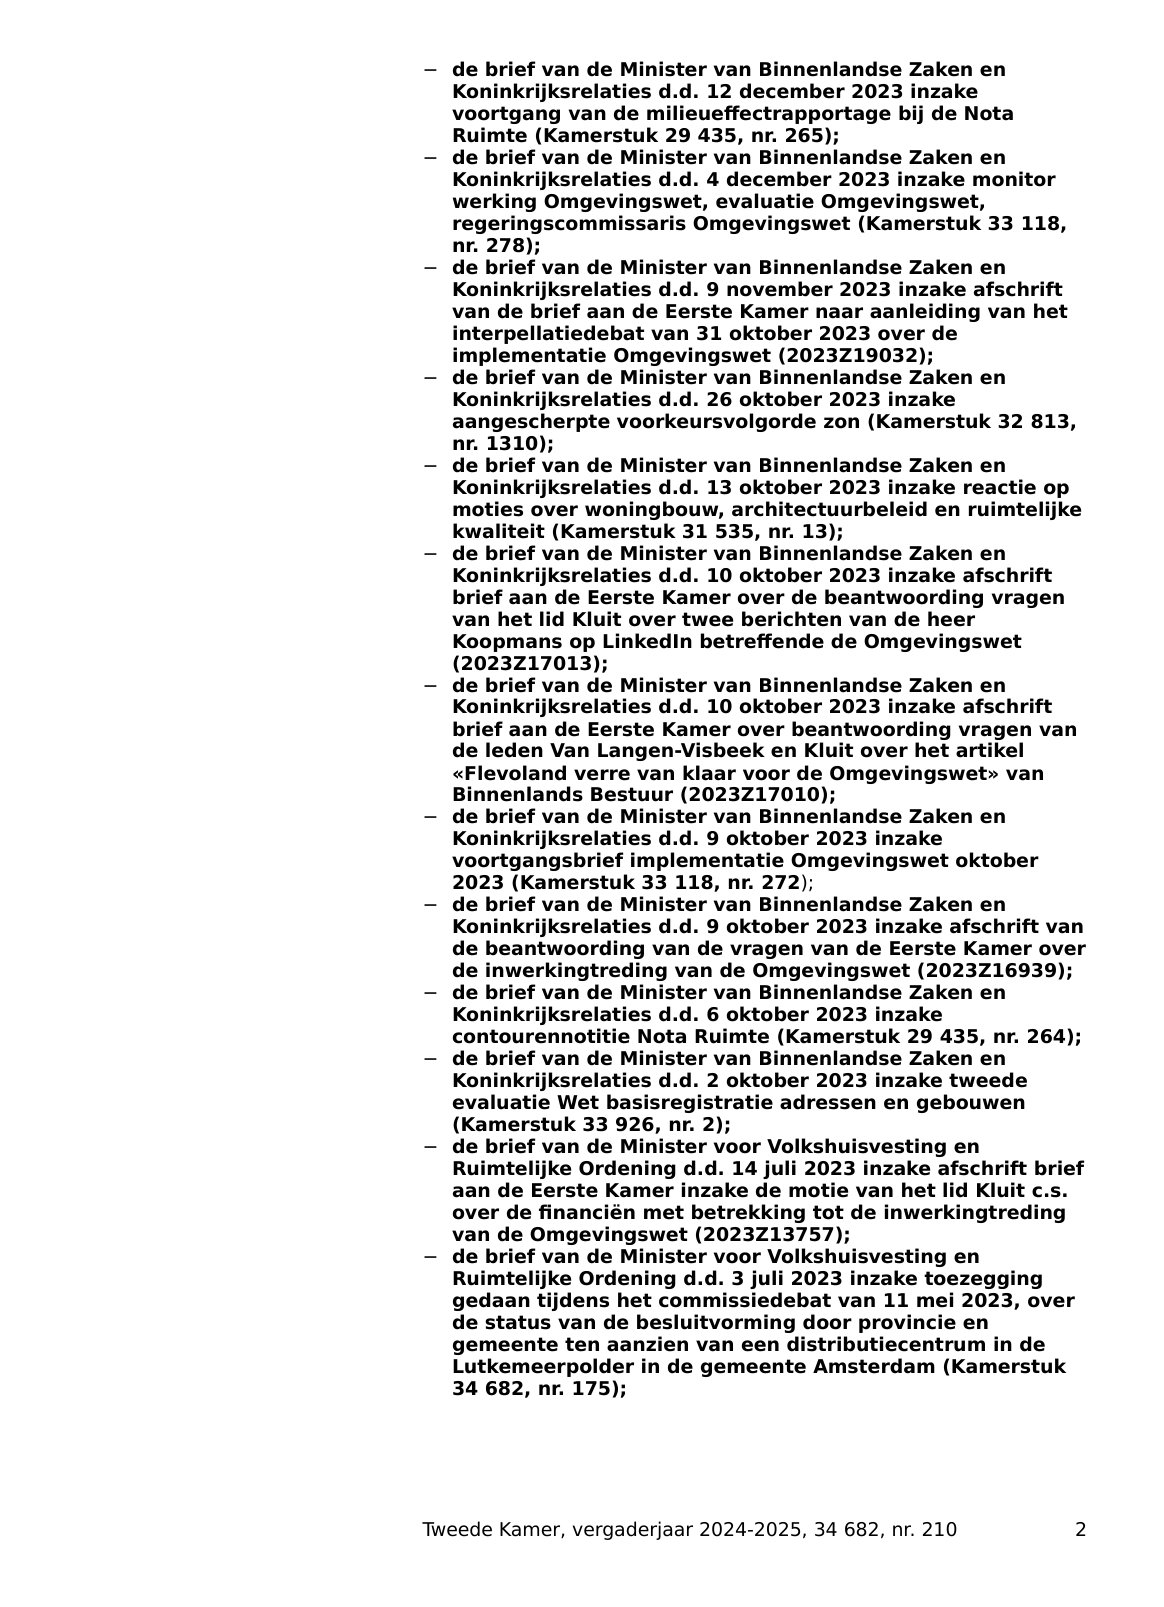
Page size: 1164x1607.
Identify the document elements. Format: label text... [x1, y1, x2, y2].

text − de brief van de Minister voor Volkshuisvesting en Ruimtelijke Ordening d.d. 14 juli 2023 inzake afschrift brief aan de Eerste Kamer inzake de motie van het lid Kluit c.s. over de financiën met betrekking tot de inwerkingtreding van de Omgevingswet (2023Z13757); [422, 1136, 1087, 1246]
text − de brief van de Minister van Binnenlandse Zaken en Koninkrijksrelaties d.d. 10 oktober 2023 inzake afschrift brief aan de Eerste Kamer over beantwoording vragen van de leden Van Langen-Visbeek en Kluit over het artikel «Flevoland verre van klaar voor de Omgevingswet» van Binnenlands Bestuur (2023Z17010); [422, 674, 1087, 806]
text − de brief van de Minister van Binnenlandse Zaken en Koninkrijksrelaties d.d. 6 oktober 2023 inzake contourennotitie Nota Ruimte (Kamerstuk 29 435, nr. 264); [422, 982, 1087, 1048]
text − de brief van de Minister van Binnenlandse Zaken en Koninkrijksrelaties d.d. 9 oktober 2023 inzake voortgangsbrief implementatie Omgevingswet oktober 2023 (Kamerstuk 33 118, nr. 272); [422, 806, 1087, 894]
text − de brief van de Minister van Binnenlandse Zaken en Koninkrijksrelaties d.d. 4 december 2023 inzake monitor werking Omgevingswet, evaluatie Omgevingswet, regeringscommissaris Omgevingswet (Kamerstuk 33 118, nr. 278); [422, 147, 1087, 257]
text − de brief van de Minister van Binnenlandse Zaken en Koninkrijksrelaties d.d. 12 december 2023 inzake voortgang van de milieueffectrapportage bij de Nota Ruimte (Kamerstuk 29 435, nr. 265); [422, 59, 1087, 147]
text − de brief van de Minister van Binnenlandse Zaken en Koninkrijksrelaties d.d. 2 oktober 2023 inzake tweede evaluatie Wet basisregistratie adressen en gebouwen (Kamerstuk 33 926, nr. 2); [422, 1048, 1087, 1136]
text − de brief van de Minister van Binnenlandse Zaken en Koninkrijksrelaties d.d. 9 november 2023 inzake afschrift van de brief aan de Eerste Kamer naar aanleiding van het interpellatiedebat van 31 oktober 2023 over de implementatie Omgevingswet (2023Z19032); [422, 257, 1087, 367]
text − de brief van de Minister van Binnenlandse Zaken en Koninkrijksrelaties d.d. 13 oktober 2023 inzake reactie op moties over woningbouw, architectuurbeleid en ruimtelijke kwaliteit (Kamerstuk 31 535, nr. 13); [422, 455, 1087, 543]
text − de brief van de Minister van Binnenlandse Zaken en Koninkrijksrelaties d.d. 10 oktober 2023 inzake afschrift brief aan de Eerste Kamer over de beantwoording vragen van het lid Kluit over twee berichten van de heer Koopmans op LinkedIn betreffende de Omgevingswet (2023Z17013); [422, 543, 1087, 674]
text − de brief van de Minister voor Volkshuisvesting en Ruimtelijke Ordening d.d. 3 juli 2023 inzake toezegging gedaan tijdens het commissiedebat van 11 mei 2023, over de status van de besluitvorming door provincie en gemeente ten aanzien van een distributiecentrum in de Lutkemeerpolder in de gemeente Amsterdam (Kamerstuk 34 682, nr. 175); [422, 1246, 1087, 1400]
text − de brief van de Minister van Binnenlandse Zaken en Koninkrijksrelaties d.d. 9 oktober 2023 inzake afschrift van de beantwoording van de vragen van de Eerste Kamer over de inwerkingtreding van de Omgevingswet (2023Z16939); [422, 894, 1087, 982]
text − de brief van de Minister van Binnenlandse Zaken en Koninkrijksrelaties d.d. 26 oktober 2023 inzake aangescherpte voorkeursvolgorde zon (Kamerstuk 32 813, nr. 1310); [422, 367, 1087, 455]
